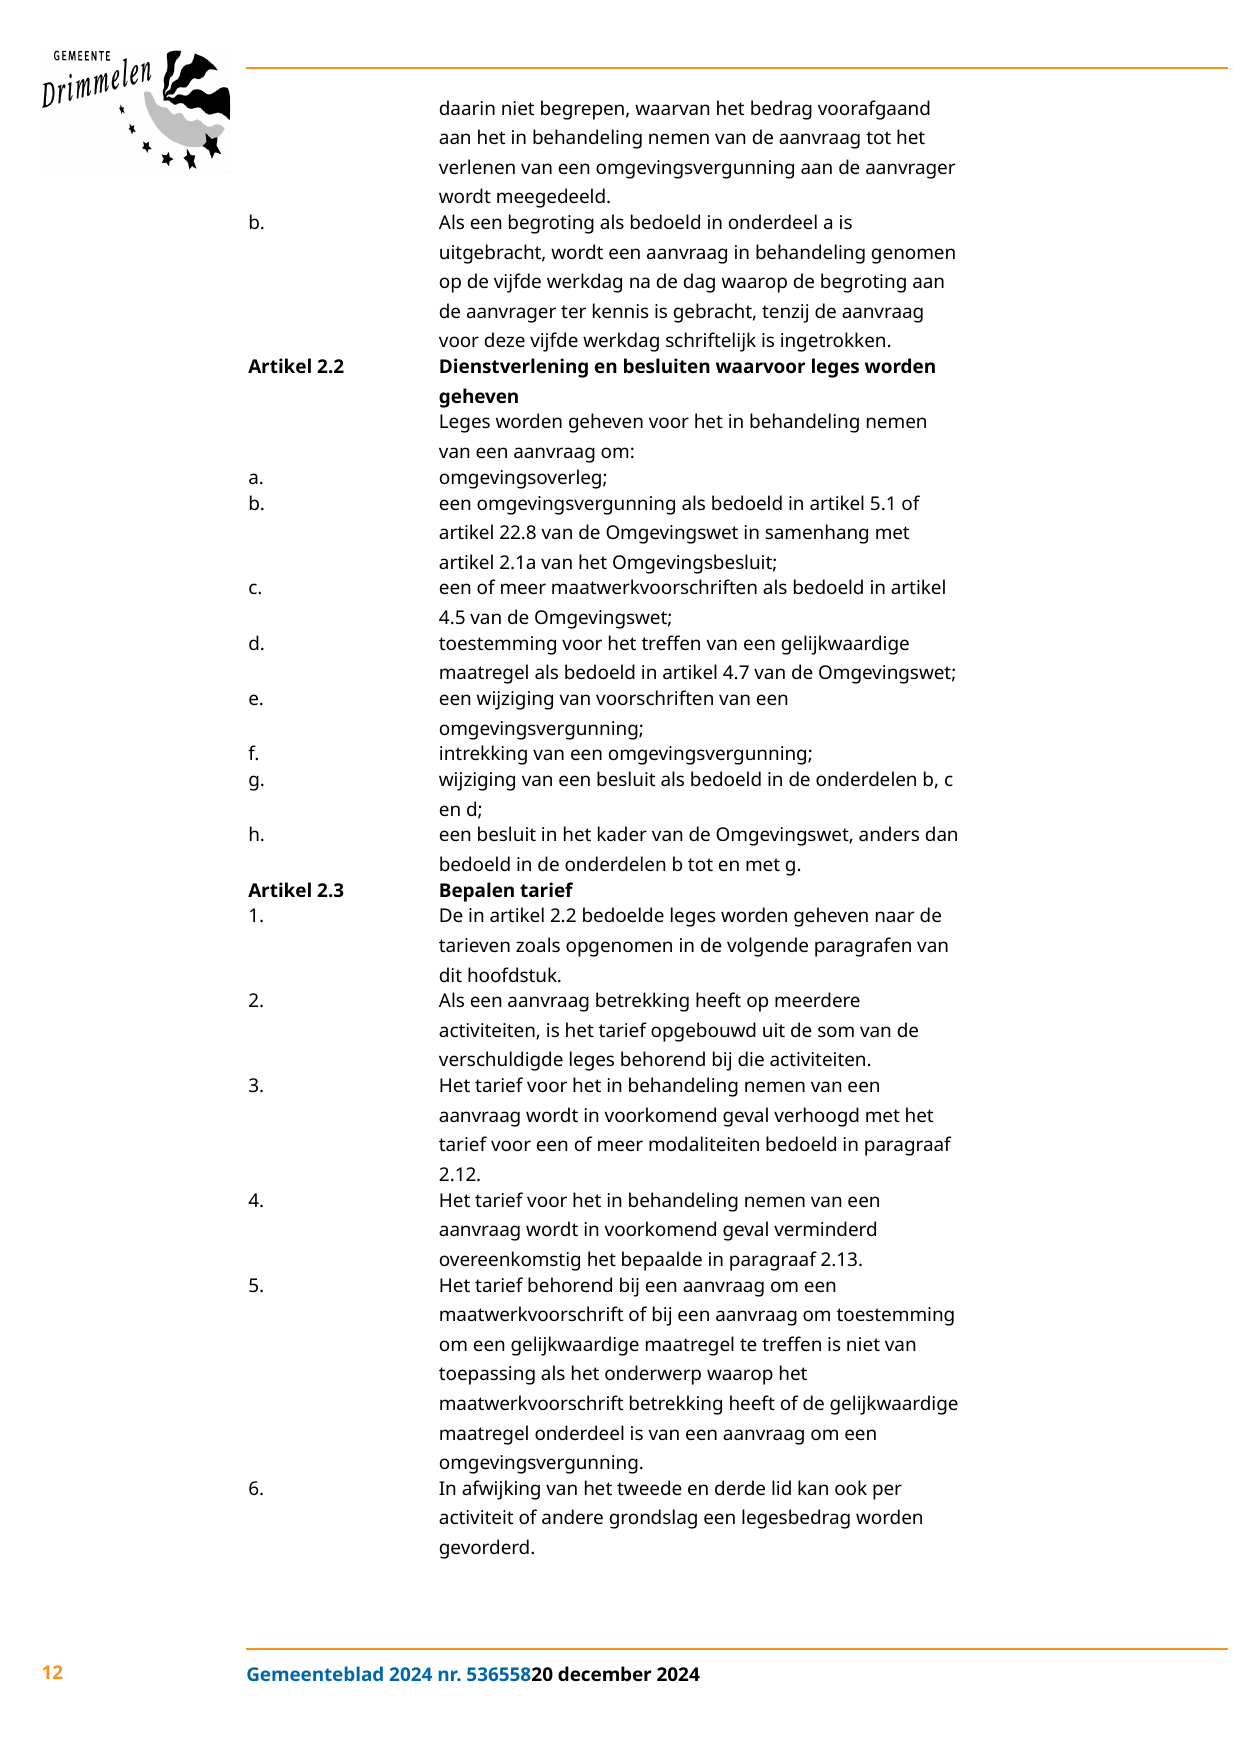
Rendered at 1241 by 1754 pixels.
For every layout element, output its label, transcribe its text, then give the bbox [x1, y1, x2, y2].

table_cell [961, 95, 1152, 209]
table_cell Leges worden geheven voor het in behandeling nemen van een aanvraag om: [439, 409, 961, 464]
table_cell c. [248, 575, 439, 630]
table_cell [961, 409, 1152, 464]
table_cell [961, 1187, 1152, 1272]
table_cell [961, 490, 1152, 574]
table_cell g. [248, 766, 439, 822]
table_cell Het tarief behorend bij een aanvraag om een maatwerkvoorschrift of bij een aanvraag om toestemming om een gelijkwaardige maatregel te treffen is niet van toepassing als het onderwerp waarop het maatwerkvoorschrift betrekking heeft of de gelijkwaardige maatregel onderdeel is van een aanvraag om een omgevingsvergunning. [439, 1272, 961, 1475]
table_cell Als een begroting als bedoeld in onderdeel a is uitgebracht, wordt een aanvraag in behandeling genomen op de vijfde werkdag na de dag waarop de begroting aan de aanvrager ter kennis is gebracht, tenzij de aanvraag voor deze vijfde werkdag schriftelijk is ingetrokken. [439, 209, 961, 353]
table_cell h. [248, 822, 439, 877]
picture [41, 47, 231, 172]
table_cell 5. [248, 1272, 439, 1475]
table_cell [961, 464, 1152, 490]
table_cell Artikel 2.2 [248, 353, 439, 409]
table_cell Het tarief voor het in behandeling nemen van een aanvraag wordt in voorkomend geval verhoogd met het tarief voor een of meer modaliteiten bedoeld in paragraaf 2.12. [439, 1073, 961, 1187]
table_cell Artikel 2.3 [248, 877, 439, 903]
table_cell De in artikel 2.2 bedoelde leges worden geheven naar de tarieven zoals opgenomen in de volgende paragrafen van dit hoofdstuk. [439, 903, 961, 987]
table_cell d. [248, 630, 439, 685]
table_cell een wijziging van voorschriften van een omgevingsvergunning; [439, 685, 961, 741]
table_cell omgevingsoverleg; [439, 464, 961, 490]
table_cell f. [248, 741, 439, 766]
table_cell [961, 988, 1152, 1072]
table_cell Dienstverlening en besluiten waarvoor leges worden geheven [439, 353, 961, 409]
table_cell 2. [248, 988, 439, 1072]
table_cell b. [248, 209, 439, 353]
table_cell 3. [248, 1073, 439, 1187]
table_cell [961, 877, 1152, 903]
table_cell [248, 409, 439, 464]
table_cell 1. [248, 903, 439, 987]
table_cell [248, 95, 439, 209]
table_cell [961, 741, 1152, 766]
table_cell Bepalen tarief [439, 877, 961, 903]
table_cell b. [248, 490, 439, 574]
table_cell [961, 353, 1152, 409]
table_cell [961, 209, 1152, 353]
table_cell een omgevingsvergunning als bedoeld in artikel 5.1 of artikel 22.8 van de Omgevingswet in samenhang met artikel 2.1a van het Omgevingsbesluit; [439, 490, 961, 574]
table_cell [961, 822, 1152, 877]
table_cell [961, 575, 1152, 630]
table_cell toestemming voor het treffen van een gelijkwaardige maatregel als bedoeld in artikel 4.7 van de Omgevingswet; [439, 630, 961, 685]
table_cell [961, 903, 1152, 987]
table_cell een besluit in het kader van de Omgevingswet, anders dan bedoeld in de onderdelen b tot en met g. [439, 822, 961, 877]
table_cell Het tarief voor het in behandeling nemen van een aanvraag wordt in voorkomend geval verminderd overeenkomstig het bepaalde in paragraaf 2.13. [439, 1187, 961, 1272]
table_cell [961, 630, 1152, 685]
table_cell a. [248, 464, 439, 490]
table_cell daarin niet begrepen, waarvan het bedrag voorafgaand aan het in behandeling nemen van de aanvraag tot het verlenen van een omgevingsvergunning aan de aanvrager wordt meegedeeld. [439, 95, 961, 209]
table_cell [961, 1475, 1152, 1560]
table_cell 4. [248, 1187, 439, 1272]
table_cell [961, 1272, 1152, 1475]
table_cell intrekking van een omgevingsvergunning; [439, 741, 961, 766]
table_cell [961, 1073, 1152, 1187]
table_cell In afwijking van het tweede en derde lid kan ook per activiteit of andere grondslag een legesbedrag worden gevorderd. [439, 1475, 961, 1560]
table_cell e. [248, 685, 439, 741]
table_cell [961, 685, 1152, 741]
table_cell Als een aanvraag betrekking heeft op meerdere activiteiten, is het tarief opgebouwd uit de som van de verschuldigde leges behorend bij die activiteiten. [439, 988, 961, 1072]
table_cell een of meer maatwerkvoorschriften als bedoeld in artikel 4.5 van de Omgevingswet; [439, 575, 961, 630]
table_cell [961, 766, 1152, 822]
table_cell wijziging van een besluit als bedoeld in de onderdelen b, c en d; [439, 766, 961, 822]
table_cell 6. [248, 1475, 439, 1560]
